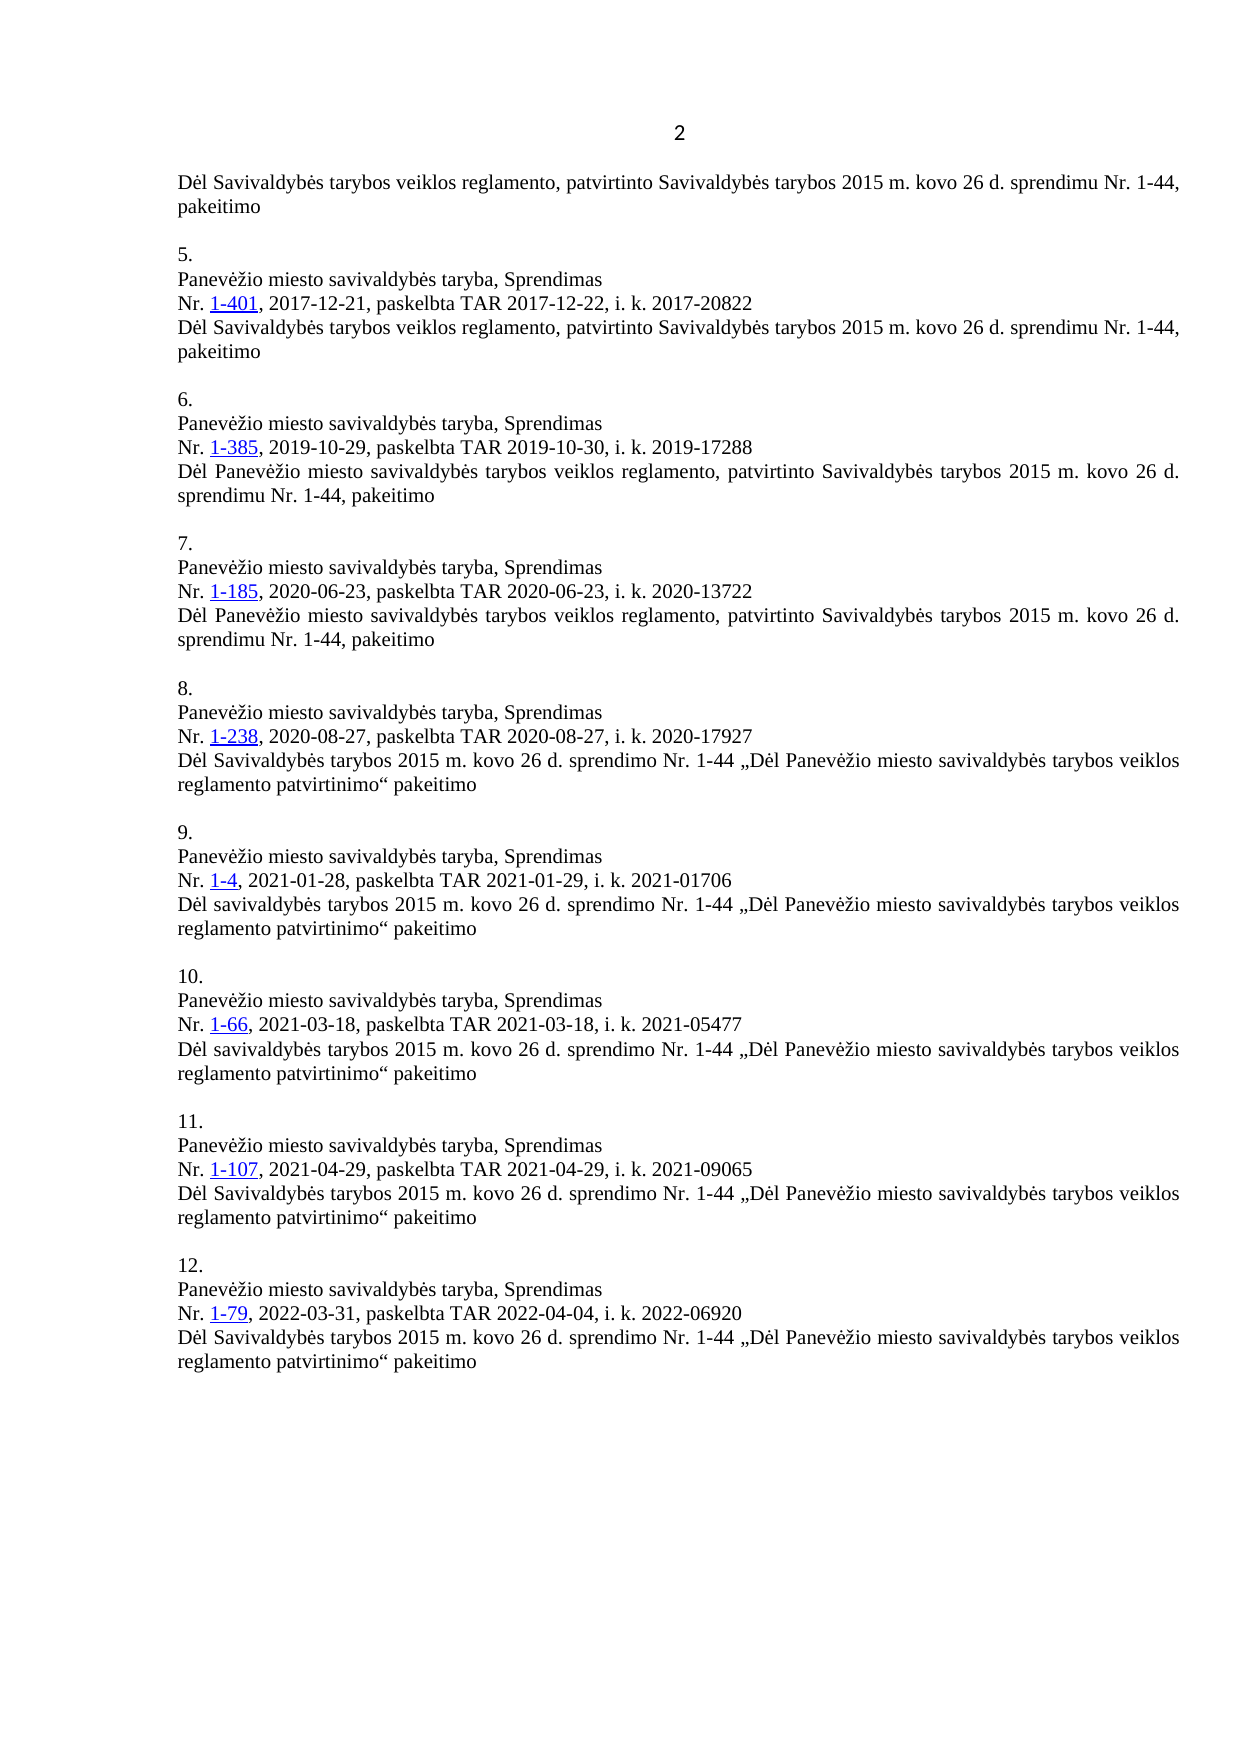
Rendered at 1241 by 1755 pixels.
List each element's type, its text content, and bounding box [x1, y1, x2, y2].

text Dėl Savivaldybės tarybos 2015 m. kovo 26 d. sprendimo Nr. 1-44 „Dėl Panevėžio miesto savivaldybės tarybos veiklos reglamento patvirtinimo“ pakeitimo [177, 1325, 1181, 1373]
text 8. [177, 676, 1181, 699]
text 10. [177, 964, 1181, 988]
text Panevėžio miesto savivaldybės taryba, Sprendimas [177, 1133, 1181, 1157]
text Nr. 1-4, 2021-01-28, paskelbta TAR 2021-01-29, i. k. 2021-01706 [177, 868, 1181, 892]
text Dėl savivaldybės tarybos 2015 m. kovo 26 d. sprendimo Nr. 1-44 „Dėl Panevėžio miesto savivaldybės tarybos veiklos reglamento patvirtinimo“ pakeitimo [177, 892, 1181, 940]
text 5. [177, 242, 1181, 266]
text Dėl Savivaldybės tarybos veiklos reglamento, patvirtinto Savivaldybės tarybos 2015 m. kovo 26 d. sprendimu Nr. 1-44, pakeitimo [177, 170, 1181, 218]
text Panevėžio miesto savivaldybės taryba, Sprendimas [177, 411, 1181, 435]
text Nr. 1-107, 2021-04-29, paskelbta TAR 2021-04-29, i. k. 2021-09065 [177, 1157, 1181, 1181]
text Nr. 1-185, 2020-06-23, paskelbta TAR 2020-06-23, i. k. 2020-13722 [177, 579, 1181, 603]
text Nr. 1-238, 2020-08-27, paskelbta TAR 2020-08-27, i. k. 2020-17927 [177, 724, 1181, 748]
text Dėl Panevėžio miesto savivaldybės tarybos veiklos reglamento, patvirtinto Savivaldybės tarybos 2015 m. kovo 26 d. sprendimu Nr. 1-44, pakeitimo [177, 603, 1181, 651]
text 12. [177, 1253, 1181, 1277]
text Dėl Savivaldybės tarybos veiklos reglamento, patvirtinto Savivaldybės tarybos 2015 m. kovo 26 d. sprendimu Nr. 1-44, pakeitimo [177, 314, 1181, 363]
text Panevėžio miesto savivaldybės taryba, Sprendimas [177, 1277, 1181, 1301]
text Dėl savivaldybės tarybos 2015 m. kovo 26 d. sprendimo Nr. 1-44 „Dėl Panevėžio miesto savivaldybės tarybos veiklos reglamento patvirtinimo“ pakeitimo [177, 1036, 1181, 1084]
text Dėl Panevėžio miesto savivaldybės tarybos veiklos reglamento, patvirtinto Savivaldybės tarybos 2015 m. kovo 26 d. sprendimu Nr. 1-44, pakeitimo [177, 459, 1181, 507]
text Nr. 1-79, 2022-03-31, paskelbta TAR 2022-04-04, i. k. 2022-06920 [177, 1301, 1181, 1325]
text 11. [177, 1109, 1181, 1133]
text Panevėžio miesto savivaldybės taryba, Sprendimas [177, 555, 1181, 579]
text Dėl Savivaldybės tarybos 2015 m. kovo 26 d. sprendimo Nr. 1-44 „Dėl Panevėžio miesto savivaldybės tarybos veiklos reglamento patvirtinimo“ pakeitimo [177, 1181, 1181, 1229]
text Panevėžio miesto savivaldybės taryba, Sprendimas [177, 266, 1181, 291]
text 7. [177, 531, 1181, 555]
text Nr. 1-401, 2017-12-21, paskelbta TAR 2017-12-22, i. k. 2017-20822 [177, 291, 1181, 314]
text Panevėžio miesto savivaldybės taryba, Sprendimas [177, 844, 1181, 868]
text Nr. 1-385, 2019-10-29, paskelbta TAR 2019-10-30, i. k. 2019-17288 [177, 435, 1181, 459]
text Nr. 1-66, 2021-03-18, paskelbta TAR 2021-03-18, i. k. 2021-05477 [177, 1012, 1181, 1036]
text Dėl Savivaldybės tarybos 2015 m. kovo 26 d. sprendimo Nr. 1-44 „Dėl Panevėžio miesto savivaldybės tarybos veiklos reglamento patvirtinimo“ pakeitimo [177, 748, 1181, 796]
text 9. [177, 820, 1181, 844]
text 6. [177, 387, 1181, 411]
text Panevėžio miesto savivaldybės taryba, Sprendimas [177, 699, 1181, 724]
text Panevėžio miesto savivaldybės taryba, Sprendimas [177, 988, 1181, 1012]
